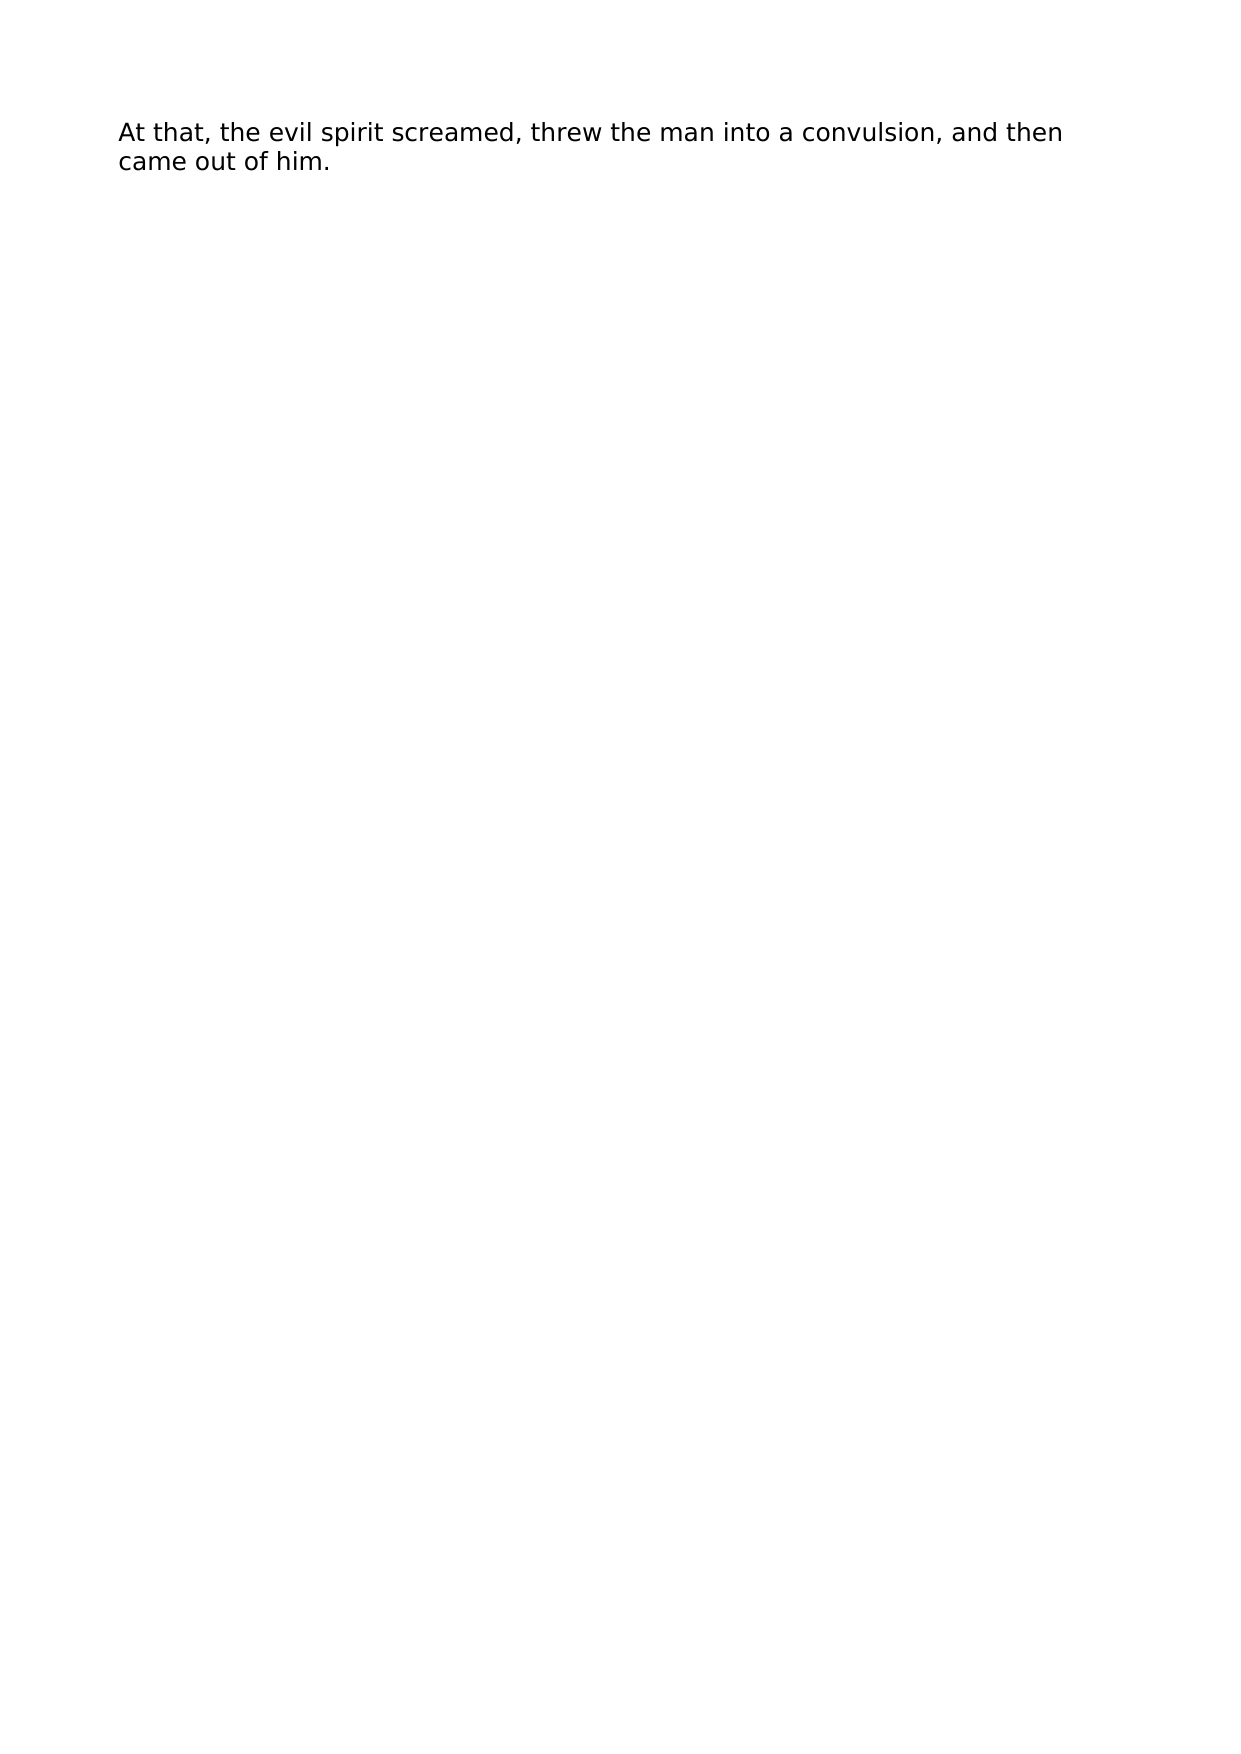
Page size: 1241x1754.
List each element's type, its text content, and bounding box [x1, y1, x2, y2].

text At that, the evil spirit screamed, threw the man into a convulsion, and then came out of him. [118, 118, 1122, 176]
